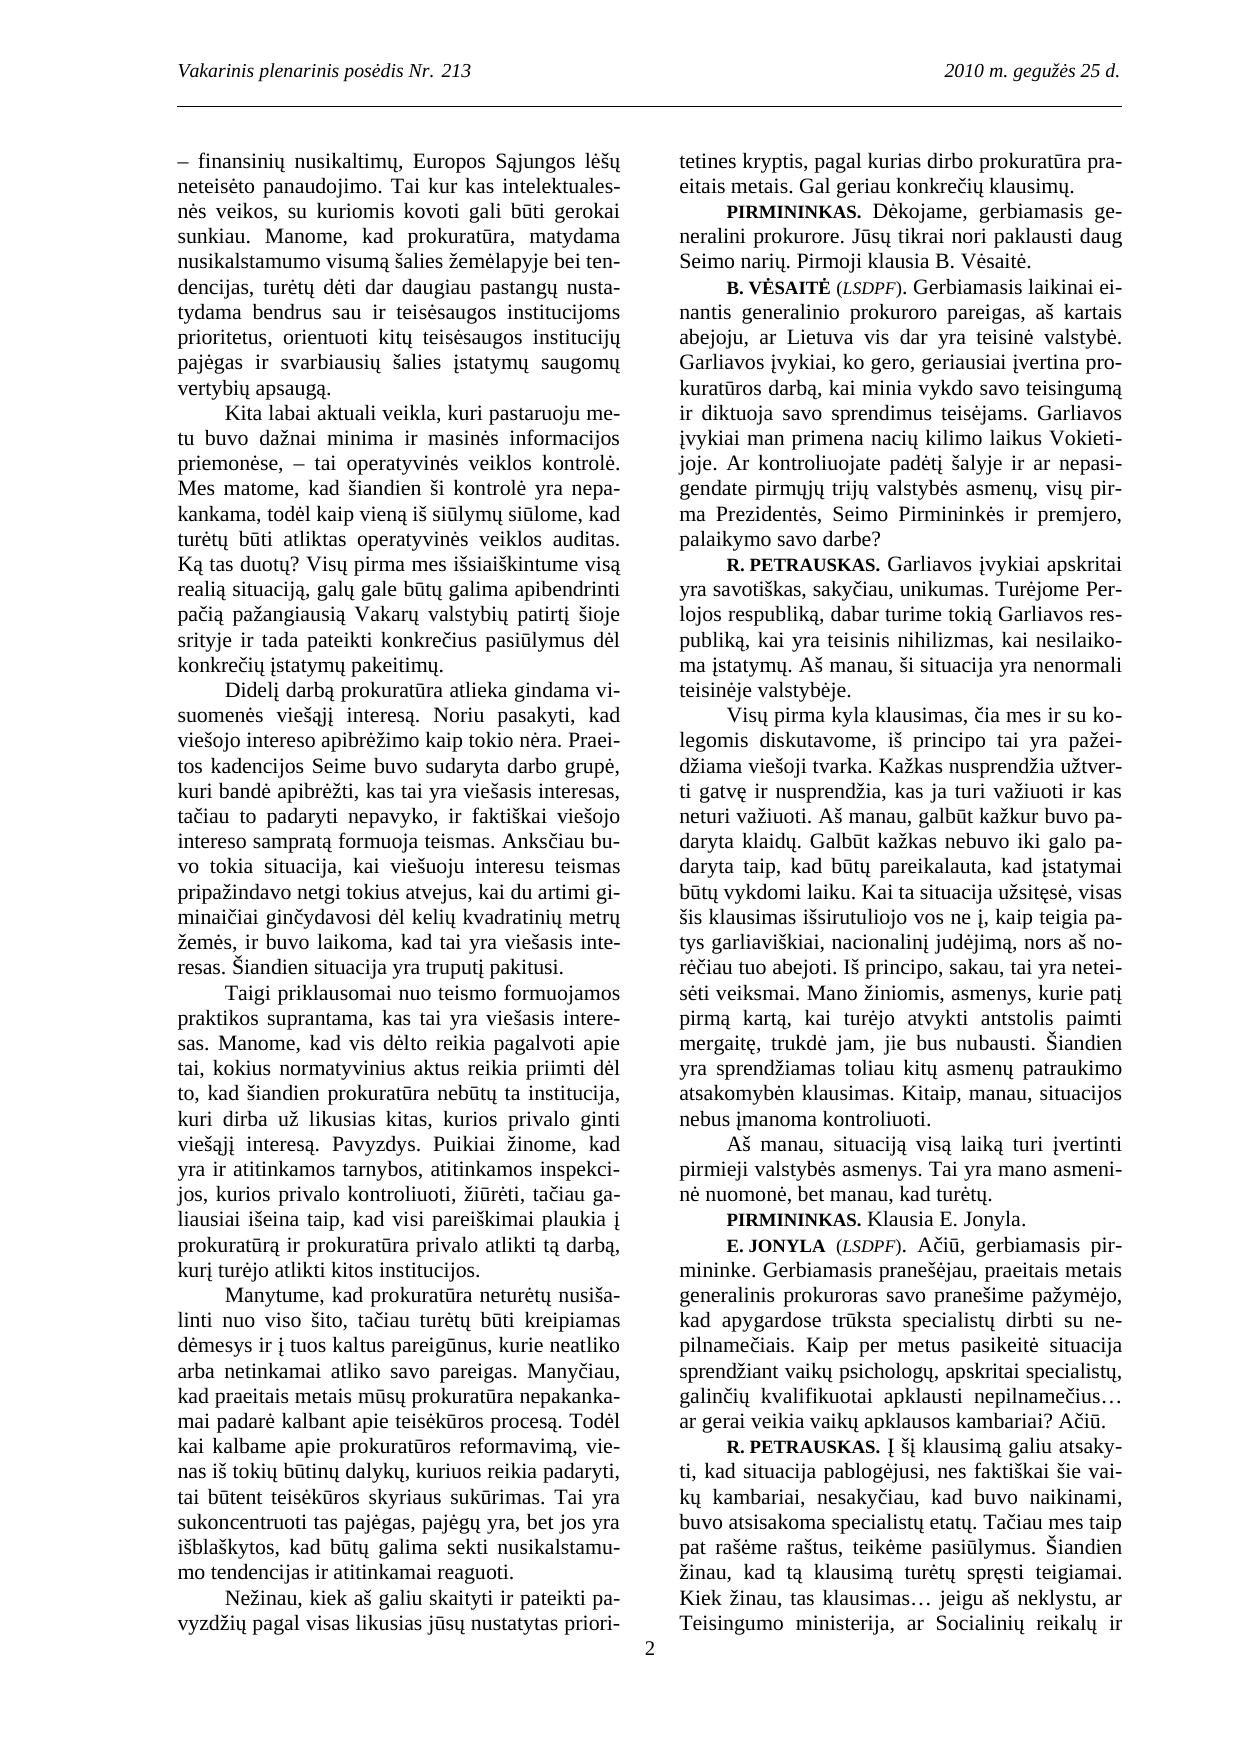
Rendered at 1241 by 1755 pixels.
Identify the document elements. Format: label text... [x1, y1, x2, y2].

text PIRMININKAS. Dė­ko­ja­me, ger­bia­ma­sis ge­ne­ra­li­ni pro­ku­ro­re. Jū­sų tik­rai no­ri pa­klaus­ti daug Sei­mo na­rių. Pir­mo­ji klau­sia B. Vė­sai­tė. [679, 198, 1122, 274]
text R. PETRAUSKAS. Į šį klau­si­mą ga­liu at­sa­ky­ti, kad si­tu­a­ci­ja pa­blo­gė­ju­si, nes fak­tiš­kai šie vai­kų kam­ba­riai, ne­sa­ky­čiau, kad bu­vo nai­ki­na­mi, bu­vo at­si­sa­ko­ma spe­cia­lis­tų eta­tų. Ta­čiau mes taip pat ra­šė­me raš­tus, tei­kė­me pa­siū­ly­mus. Šian­dien ži­nau, kad tą klau­si­mą tu­rė­tų spręs­ti tei­gia­mai. Kiek ži­nau, tas klau­si­mas… jei­gu aš ne­klys­tu, ar Tei­sin­gu­mo mi­nis­te­ri­ja, ar So­cia­li­nių rei­ka­lų ir [679, 1433, 1122, 1635]
text B. VĖSAITĖ (LSDPF). Ger­bia­ma­sis lai­ki­nai ei­nan­tis ge­ne­ra­li­nio pro­ku­ro­ro pa­rei­gas, aš kar­tais abe­jo­ju, ar Lie­tu­va vis dar yra tei­si­nė vals­ty­bė. Gar­lia­vos įvy­kiai, ko ge­ro, ge­riau­siai įver­ti­na pro­ku­ra­tū­ros dar­bą, kai mi­nia vyk­do sa­vo tei­sin­gu­mą ir dik­tuo­ja sa­vo spren­di­mus tei­sė­jams. Gar­lia­vos įvy­kiai man pri­me­na na­cių ki­li­mo lai­kus Vo­kie­ti­jo­je. Ar kon­tro­liuo­ja­te pa­dė­tį ša­ly­je ir ar ne­pa­si­gen­da­te pir­mų­jų tri­jų vals­ty­bės as­me­nų, vi­sų pir­ma Pre­zi­den­tės, Sei­mo Pir­mi­nin­kės ir prem­je­ro, pa­lai­ky­mo sa­vo dar­be? [679, 274, 1122, 551]
text PIRMININKAS. Klau­sia E. Jo­ny­la. [679, 1206, 1122, 1232]
text Ki­ta la­bai ak­tu­a­li veik­la, ku­ri pas­ta­ruo­ju me­tu bu­vo daž­nai mi­ni­ma ir ma­si­nės in­for­ma­ci­jos prie­mo­nė­se, – tai ope­ra­ty­vi­nės veik­los kon­tro­lė. Mes ma­to­me, kad šian­dien ši kon­tro­lė yra ne­pa­kan­ka­ma, to­dėl kaip vie­ną iš siū­ly­mų siū­lo­me, kad tu­rė­tų bū­ti at­lik­tas ope­ra­ty­vi­nės veik­los au­di­tas. Ką tas duo­tų? Vi­sų pir­ma mes iš­si­aiš­kin­tu­me vi­są re­a­lią si­tu­a­ci­ją, ga­lų ga­le bū­tų ga­li­ma api­ben­drin­ti pa­čią pa­žan­giau­sią Va­ka­rų vals­ty­bių pa­tir­tį šio­je sri­ty­je ir ta­da pa­teik­ti kon­kre­čius pa­siū­ly­mus dėl kon­kre­čių įsta­ty­mų pa­kei­ti­mų. [177, 400, 620, 677]
text Di­de­lį dar­bą pro­ku­ra­tū­ra at­lie­ka gin­da­ma vi­suo­me­nės vie­šą­jį in­te­re­są. No­riu pa­sa­ky­ti, kad vie­šo­jo in­te­re­so api­brė­ži­mo kaip to­kio nė­ra. Pra­ei­tos ka­den­ci­jos Sei­me bu­vo su­da­ry­ta dar­bo gru­pė, ku­ri ban­dė api­brėž­ti, kas tai yra vie­ša­sis in­te­re­sas, ta­čiau to pa­da­ry­ti ne­pa­vy­ko, ir fak­tiš­kai vie­šo­jo in­te­re­so sam­pra­tą for­muo­ja teis­mas. Anks­čiau bu­vo to­kia si­tu­a­ci­ja, kai vie­šuo­ju in­te­re­su teis­mas pri­pa­žin­da­vo net­gi to­kius at­ve­jus, kai du ar­ti­mi gi­mi­nai­čiai gin­čy­da­vo­si dėl ke­lių kvad­ra­ti­nių met­rų že­mės, ir bu­vo lai­ko­ma, kad tai yra vie­ša­sis in­te­re­sas. Šian­dien si­tu­a­ci­ja yra tru­pu­tį pa­ki­tu­si. [177, 677, 620, 979]
text Aš ma­nau, si­tu­a­ci­ją vi­są lai­ką tu­ri įver­tin­ti pir­mie­ji vals­ty­bės as­me­nys. Tai yra ma­no as­me­ni­nė nuo­mo­nė, bet ma­nau, kad tu­rė­tų. [679, 1131, 1122, 1206]
text Vi­sų pir­ma ky­la klau­si­mas, čia mes ir su ko­le­go­mis dis­ku­ta­vo­me, iš prin­ci­po tai yra pa­žei­džia­ma vie­šo­ji tvar­ka. Kaž­kas nu­spren­džia už­tver­ti gat­vę ir nu­spren­džia, kas ja tu­ri va­žiuo­ti ir kas ne­tu­ri va­žiuo­ti. Aš ma­nau, gal­būt kaž­kur bu­vo pa­da­ry­ta klai­dų. Gal­būt kaž­kas ne­bu­vo iki ga­lo pa­da­ry­ta taip, kad bū­tų pa­rei­ka­lau­ta, kad įsta­ty­mai bū­tų vyk­do­mi lai­ku. Kai ta si­tu­a­ci­ja už­si­tę­sė, vi­sas šis klau­si­mas iš­si­ru­tu­lio­jo vos ne į, kaip tei­gia pa­tys gar­lia­viš­kiai, na­cio­na­li­nį ju­dė­ji­mą, nors aš no­rė­čiau tuo abe­jo­ti. Iš prin­ci­po, sa­kau, tai yra ne­tei­sė­ti veiks­mai. Ma­no ži­nio­mis, as­me­nys, ku­rie pa­tį pir­mą kar­tą, kai tu­rė­jo at­vyk­ti ant­sto­lis pa­im­ti mer­gai­tę, truk­dė jam, jie bus nu­baus­ti. Šian­dien yra spren­džia­mas to­liau ki­tų as­me­nų pa­trau­ki­mo at­sa­ko­my­bėn klau­si­mas. Ki­taip, ma­nau, si­tu­a­ci­jos ne­bus įma­no­ma kon­tro­liuo­ti. [679, 702, 1122, 1131]
text Tai­gi pri­klau­so­mai nuo teis­mo for­muo­ja­mos prak­ti­kos su­pran­ta­ma, kas tai yra vie­ša­sis in­te­re­sas. Ma­no­me, kad vis dėl­to rei­kia pa­gal­vo­ti apie tai, ko­kius nor­ma­ty­vi­nius ak­tus rei­kia pri­im­ti dėl to, kad šian­dien pro­ku­ra­tū­ra ne­bū­tų ta ins­ti­tu­ci­ja, ku­ri dir­ba už li­ku­sias ki­tas, ku­rios pri­va­lo gin­ti vie­šą­jį in­te­re­są. Pa­vyz­dys. Pui­kiai ži­no­me, kad yra ir ati­tin­ka­mos tar­ny­bos, ati­tin­ka­mos ins­pek­ci­jos, ku­rios pri­va­lo kon­tro­liuo­ti, žiū­rė­ti, ta­čiau ga­liau­siai iš­ei­na taip, kad vi­si pa­reiš­ki­mai plau­kia į pro­ku­ra­tū­rą ir pro­ku­ra­tū­ra pri­va­lo at­lik­ti tą dar­bą, ku­rį tu­rė­jo at­lik­ti ki­tos ins­ti­tu­ci­jos. [177, 979, 620, 1282]
text E. JONYLA (LSDPF). Ačiū, ger­bia­ma­sis pir­mi­nin­ke. Ger­bia­ma­sis pra­ne­šė­jau, pra­ei­tais me­tais ge­ne­ra­li­nis pro­ku­ro­ras sa­vo pra­ne­ši­me pa­žy­mė­jo, kad apy­gar­do­se trūks­ta spe­cia­lis­tų dirb­ti su ne­pilna­me­čiais. Kaip per me­tus pa­si­kei­tė si­tu­a­ci­ja spren­džiant vai­kų psi­cho­lo­gų, ap­skri­tai spe­cia­lis­tų, ga­lin­čių kva­li­fi­kuo­tai ap­klaus­ti ne­pil­na­me­čius… ar ge­rai vei­kia vai­kų ap­klau­sos kam­ba­riai? Ačiū. [679, 1232, 1122, 1433]
text Ma­ny­tu­me, kad pro­ku­ra­tū­ra ne­tu­rė­tų nu­si­ša­lin­ti nuo vi­so ši­to, ta­čiau tu­rė­tų bū­ti krei­pia­mas dė­me­sys ir į tuos kal­tus pa­rei­gū­nus, ku­rie ne­at­li­ko ar­ba ne­tin­ka­mai at­li­ko sa­vo pa­rei­gas. Ma­ny­čiau, kad pra­ei­tais me­tais mū­sų pro­ku­ra­tū­ra ne­pa­kan­ka­mai pa­da­rė kal­bant apie tei­sė­kū­ros pro­ce­są. To­dėl kai kal­ba­me apie pro­ku­ra­tū­ros re­for­ma­vi­mą, vie­nas iš to­kių bū­ti­nų da­ly­kų, ku­riuos rei­kia pa­da­ry­ti, tai bū­tent tei­sė­kū­ros sky­riaus su­kū­ri­mas. Tai yra su­kon­cen­truo­ti tas pa­jė­gas, pa­jė­gų yra, bet jos yra iš­blaš­ky­tos, kad bū­tų ga­li­ma sek­ti nu­si­kals­ta­mu­mo ten­den­ci­jas ir ati­tin­ka­mai re­a­guo­ti. [177, 1282, 620, 1584]
text – fi­nan­si­nių nu­si­kal­ti­mų, Eu­ro­pos Są­jun­gos lė­šų ne­tei­sė­to pa­nau­do­ji­mo. Tai kur kas in­te­lek­tu­a­les­nės vei­kos, su ku­rio­mis ko­vo­ti ga­li bū­ti ge­ro­kai sun­kiau. Ma­no­me, kad pro­ku­ra­tū­ra, ma­ty­da­ma nu­si­kals­ta­mu­mo vi­su­mą ša­lies že­mė­la­py­je bei ten­den­ci­jas, tu­rė­tų dė­ti dar dau­giau pa­stan­gų nu­sta­tyda­ma ben­drus sau ir tei­sė­sau­gos ins­ti­tu­ci­joms prio­ri­­te­tus, orien­tuo­ti ki­tų tei­sė­sau­gos ins­ti­tu­ci­jų pa­jė­gas ir svar­biau­sių ša­lies įsta­ty­mų sau­go­mų ver­ty­bių ap­sau­gą. [177, 148, 620, 400]
text Ne­ži­nau, kiek aš ga­liu skai­ty­ti ir pa­teik­ti pa­vyz­džių pa­gal vi­sas li­ku­sias jū­sų nu­sta­ty­tas pri­ori­ [177, 1584, 620, 1635]
text te­ti­nes kryp­tis, pa­gal ku­rias dir­bo pro­ku­ra­tū­ra pra­ei­tais me­tais. Gal ge­riau kon­kre­čių klau­si­mų. [679, 148, 1122, 198]
text R. PETRAUSKAS. Gar­lia­vos įvy­kiai ap­skri­tai yra sa­vo­tiš­kas, sa­ky­čiau, uni­ku­mas. Tu­rė­jo­me Per­­lo­jos res­pub­li­ką, da­bar tu­ri­me to­kią Gar­lia­vos res­pub­li­ką, kai yra tei­si­nis ni­hi­liz­mas, kai ne­si­lai­ko­ma įsta­ty­mų. Aš ma­nau, ši si­tu­a­ci­ja yra ne­nor­ma­li tei­si­nė­je vals­ty­bė­je. [679, 551, 1122, 702]
